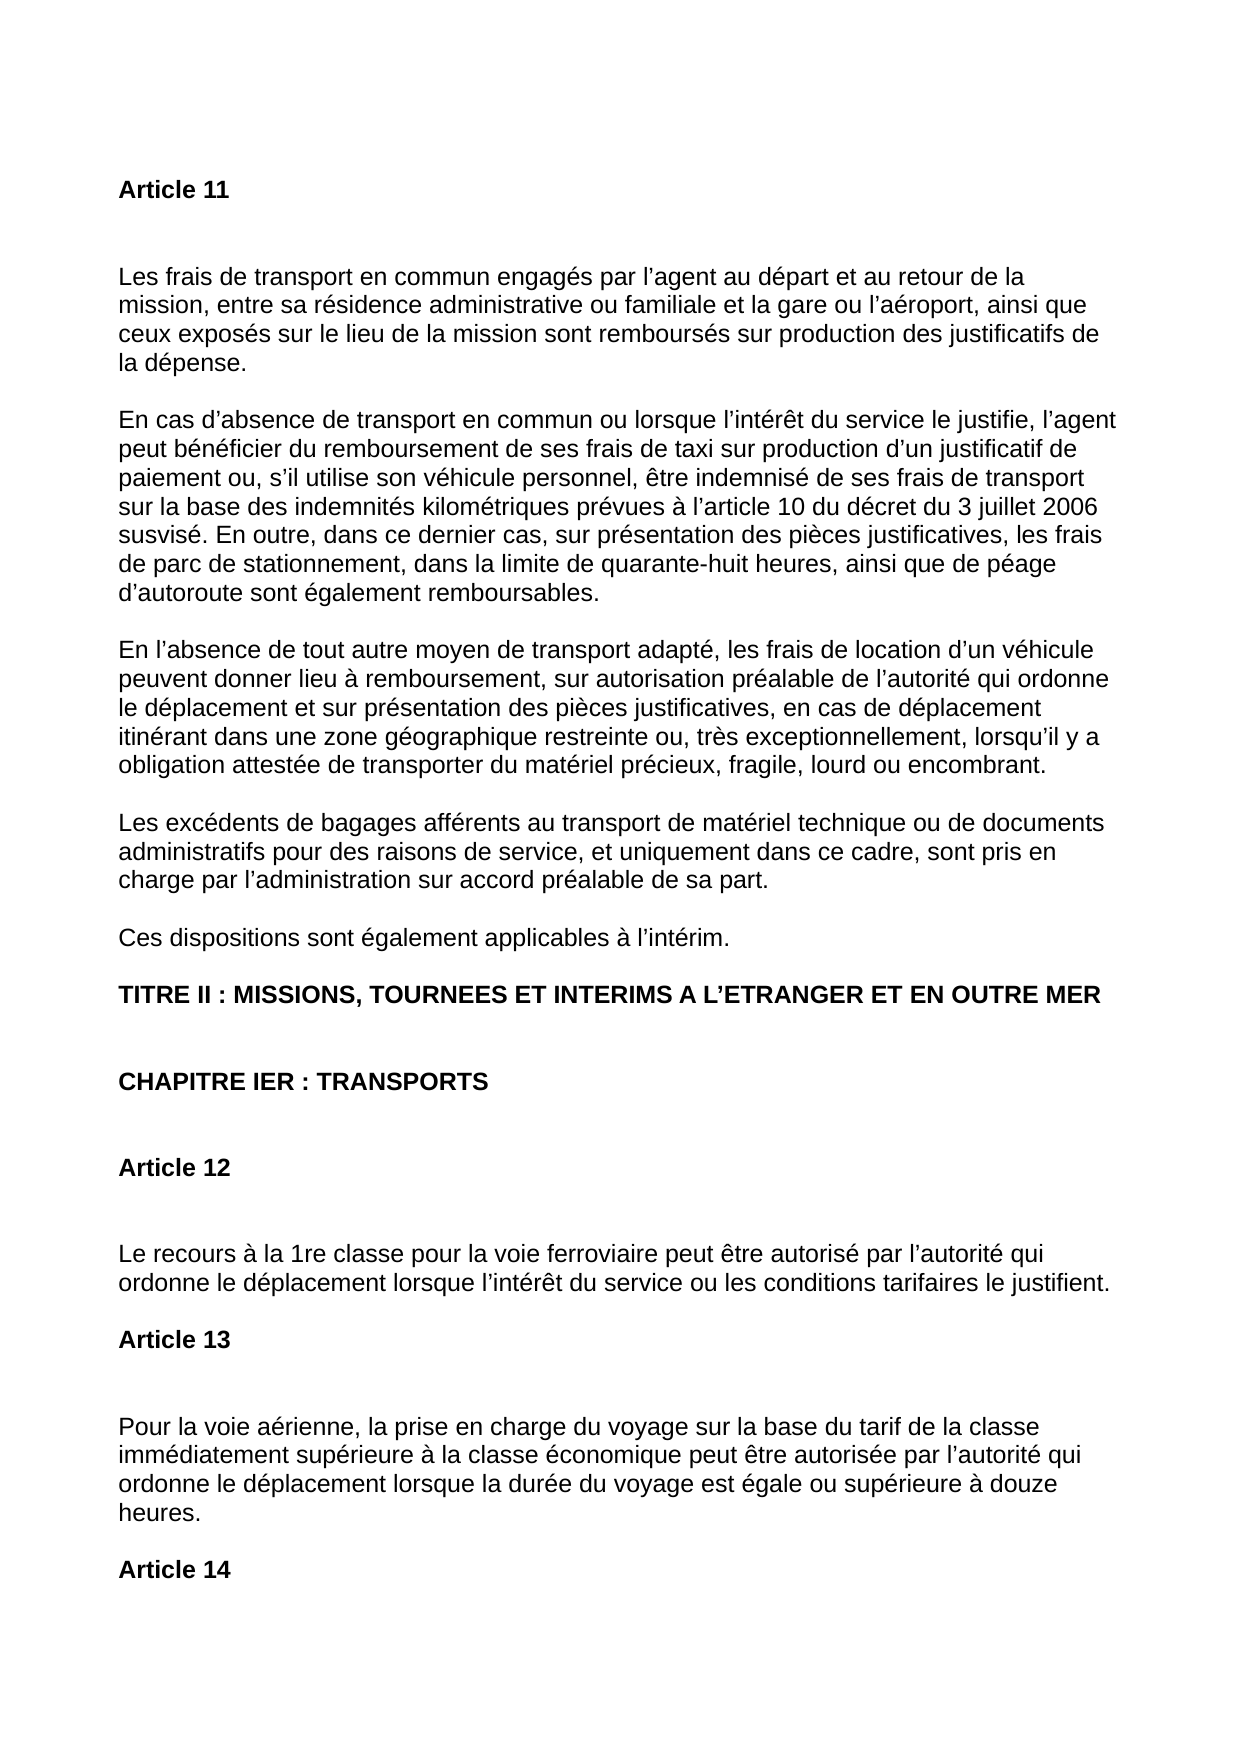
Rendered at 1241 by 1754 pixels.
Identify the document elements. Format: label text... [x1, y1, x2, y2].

text CHAPITRE IER : TRANSPORTS [118, 1067, 1122, 1096]
text Ces dispositions sont également applicables à l’intérim. [118, 923, 1122, 952]
text TITRE II : MISSIONS, TOURNEES ET INTERIMS A L’ETRANGER ET EN OUTRE MER [118, 981, 1122, 1009]
text Pour la voie aérienne, la prise en charge du voyage sur la base du tarif de la classe immédiatement supérieure à la classe économique peut être autorisée par l’autorité qui ordonne le déplacement lorsque la durée du voyage est égale ou supérieure à douze heures. [118, 1412, 1122, 1527]
text Article 14 [118, 1556, 1122, 1584]
text En l’absence de tout autre moyen de transport adapté, les frais de location d’un véhicule peuvent donner lieu à remboursement, sur autorisation préalable de l’autorité qui ordonne le déplacement et sur présentation des pièces justificatives, en cas de déplacement itinérant dans une zone géographique restreinte ou, très exceptionnellement, lorsqu’il y a obligation attestée de transporter du matériel précieux, fragile, lourd ou encombrant. [118, 636, 1122, 779]
text Le recours à la 1re classe pour la voie ferroviaire peut être autorisé par l’autorité qui ordonne le déplacement lorsque l’intérêt du service ou les conditions tarifaires le justifient. [118, 1239, 1122, 1297]
text Article 12 [118, 1153, 1122, 1182]
text Article 13 [118, 1326, 1122, 1354]
text Les excédents de bagages afférents au transport de matériel technique ou de documents administratifs pour des raisons de service, et uniquement dans ce cadre, sont pris en charge par l’administration sur accord préalable de sa part. [118, 808, 1122, 894]
text Article 11 [118, 176, 1122, 204]
text Les frais de transport en commun engagés par l’agent au départ et au retour de la mission, entre sa résidence administrative ou familiale et la gare ou l’aéroport, ainsi que ceux exposés sur le lieu de la mission sont remboursés sur production des justificatifs de la dépense. [118, 262, 1122, 377]
text En cas d’absence de transport en commun ou lorsque l’intérêt du service le justifie, l’agent peut bénéficier du remboursement de ses frais de taxi sur production d’un justificatif de paiement ou, s’il utilise son véhicule personnel, être indemnisé de ses frais de transport sur la base des indemnités kilométriques prévues à l’article 10 du décret du 3 juillet 2006 susvisé. En outre, dans ce dernier cas, sur présentation des pièces justificatives, les frais de parc de stationnement, dans la limite de quarante-huit heures, ainsi que de péage d’autoroute sont également remboursables. [118, 406, 1122, 607]
